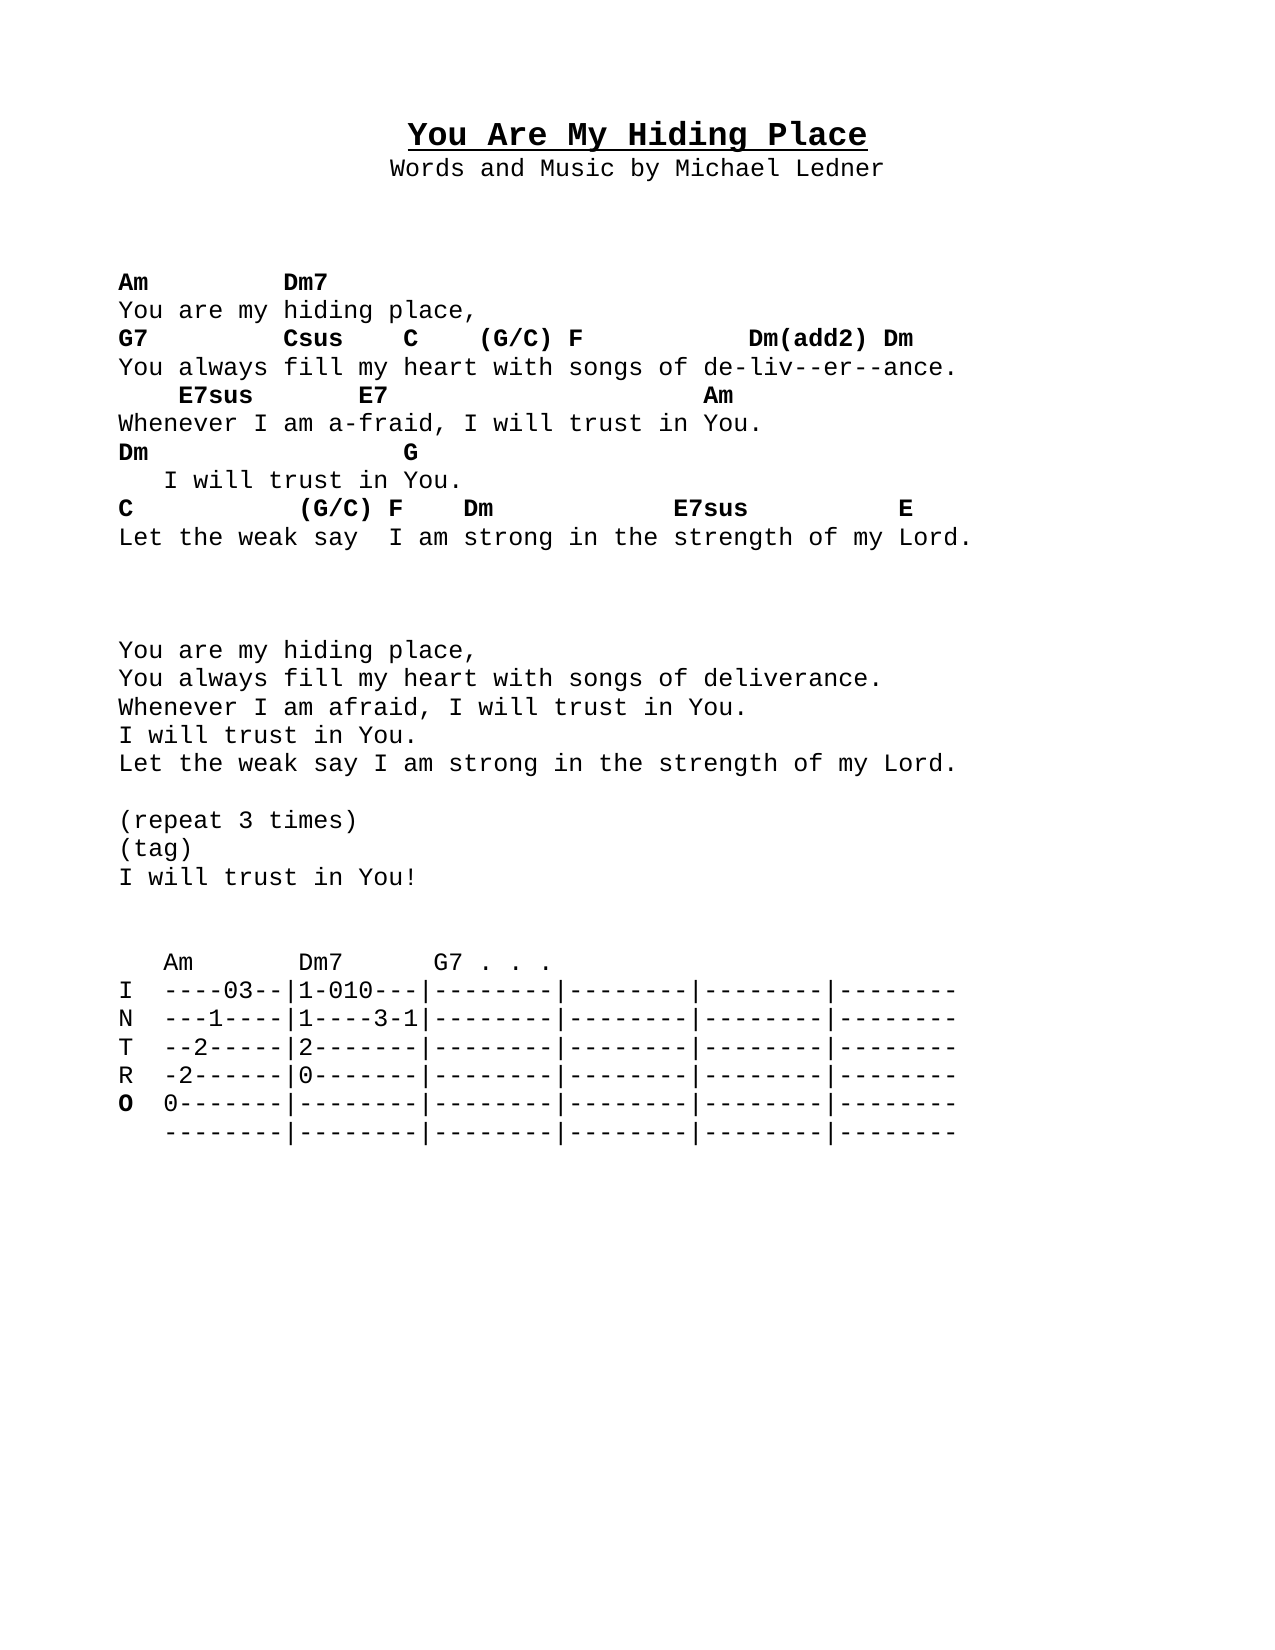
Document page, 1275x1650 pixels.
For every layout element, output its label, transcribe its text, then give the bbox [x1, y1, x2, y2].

text I will trust in You! [118, 864, 1157, 893]
text E7sus E7 Am [118, 383, 1157, 411]
text I will trust in You. [118, 468, 1157, 496]
text I will trust in You. [118, 723, 1157, 751]
text I ----03--|1-010---|--------|--------|--------|-------- [118, 978, 1157, 1006]
text You always fill my heart with songs of deliverance. [118, 666, 1157, 694]
text Whenever I am a-fraid, I will trust in You. [118, 411, 1157, 439]
text (tag) [118, 836, 1157, 864]
text Whenever I am afraid, I will trust in You. [118, 694, 1157, 723]
text You Are My Hiding Place [118, 118, 1157, 156]
text Am Dm7 G7 . . . [118, 949, 1157, 978]
text --------|--------|--------|--------|--------|-------- [118, 1119, 1157, 1148]
text N ---1----|1----3-1|--------|--------|--------|-------- [118, 1006, 1157, 1034]
text C (G/C) F Dm E7sus E [118, 496, 1157, 524]
text T --2-----|2-------|--------|--------|--------|-------- [118, 1034, 1157, 1063]
text You are my hiding place, [118, 298, 1157, 326]
text You always fill my heart with songs of de-liv--er--ance. [118, 354, 1157, 383]
text O 0-------|--------|--------|--------|--------|-------- [118, 1091, 1157, 1119]
text G7 Csus C (G/C) F Dm(add2) Dm [118, 326, 1157, 354]
text Dm G [118, 439, 1157, 468]
text Let the weak say I am strong in the strength of my Lord. [118, 751, 1157, 779]
text R -2------|0-------|--------|--------|--------|-------- [118, 1063, 1157, 1091]
text (repeat 3 times) [118, 808, 1157, 836]
text Let the weak say I am strong in the strength of my Lord. [118, 524, 1157, 553]
text Words and Music by Michael Ledner [118, 156, 1157, 184]
text You are my hiding place, [118, 638, 1157, 666]
text Am Dm7 [118, 269, 1157, 298]
